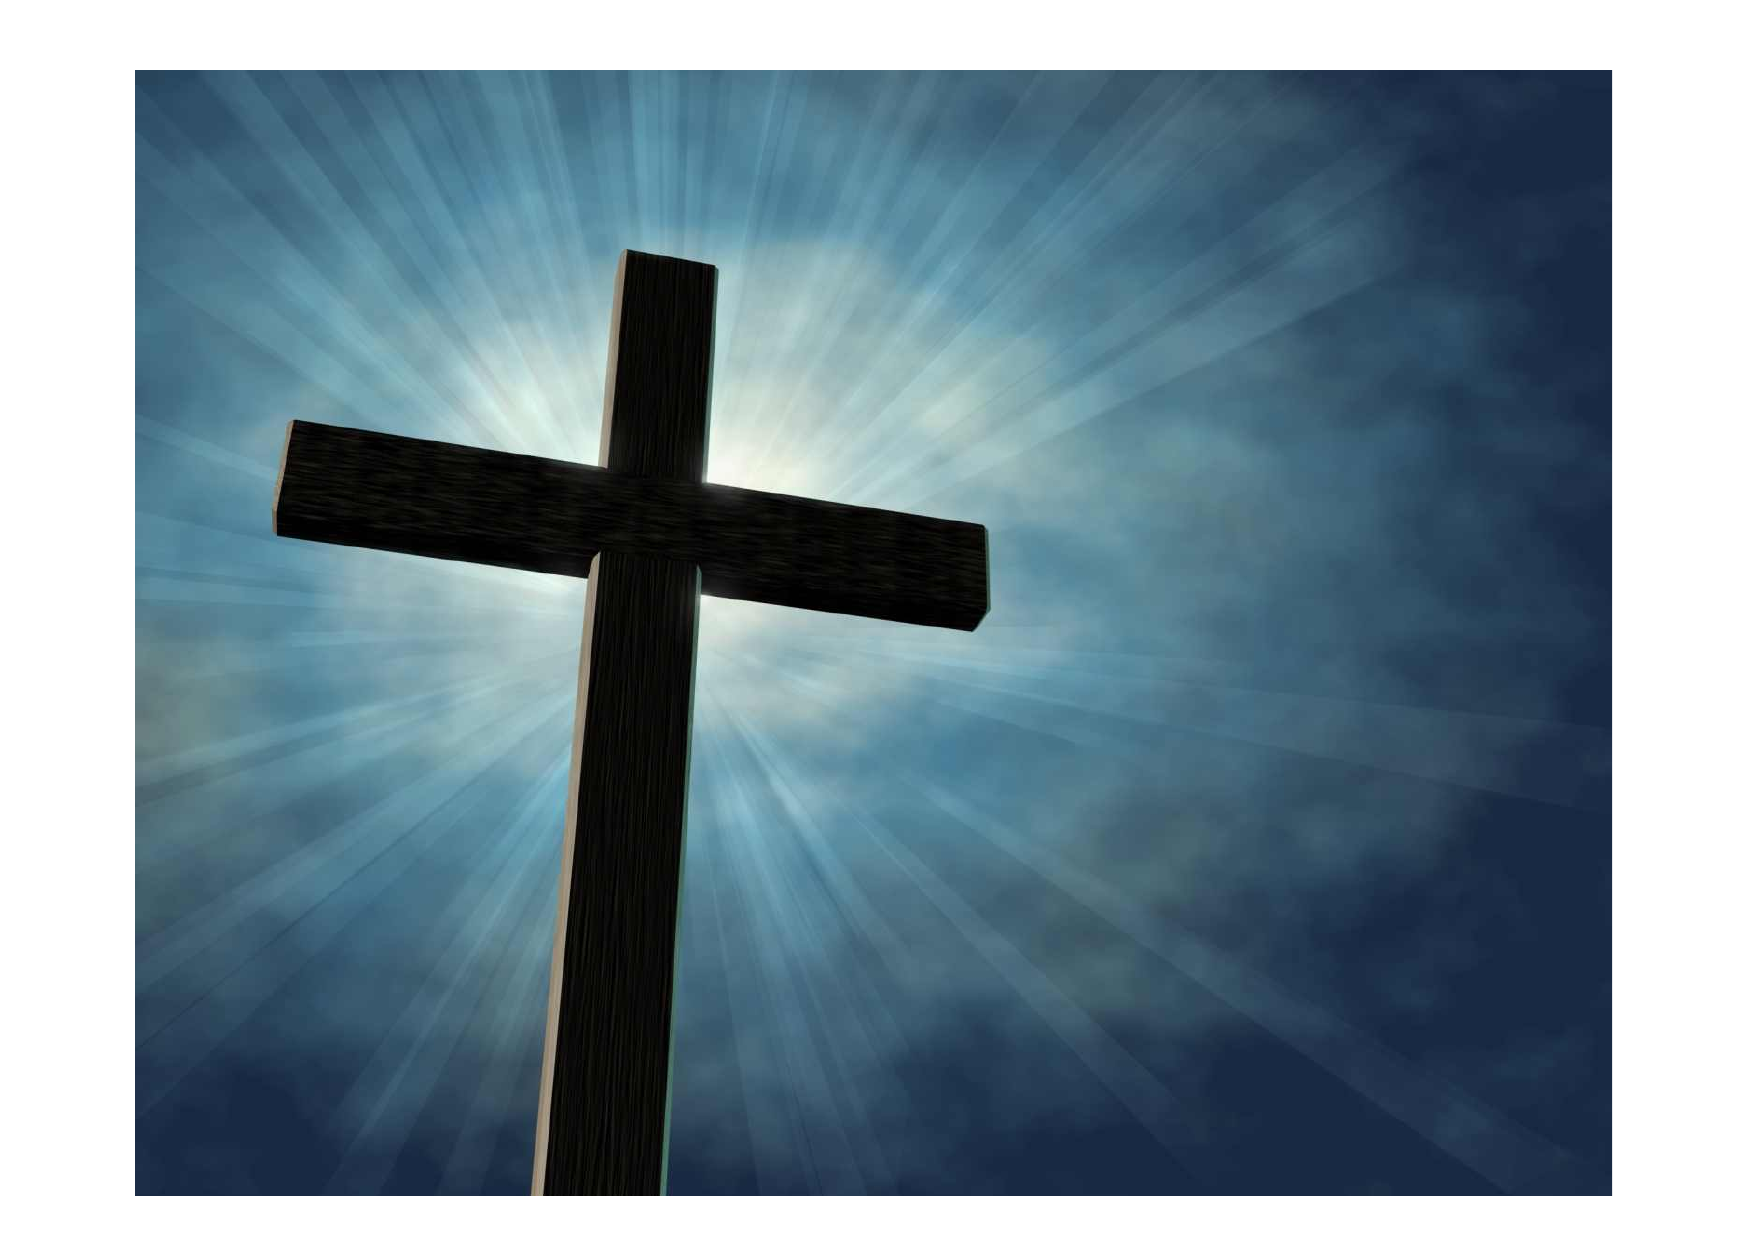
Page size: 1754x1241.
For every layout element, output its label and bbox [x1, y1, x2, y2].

picture [135, 70, 1613, 1196]
